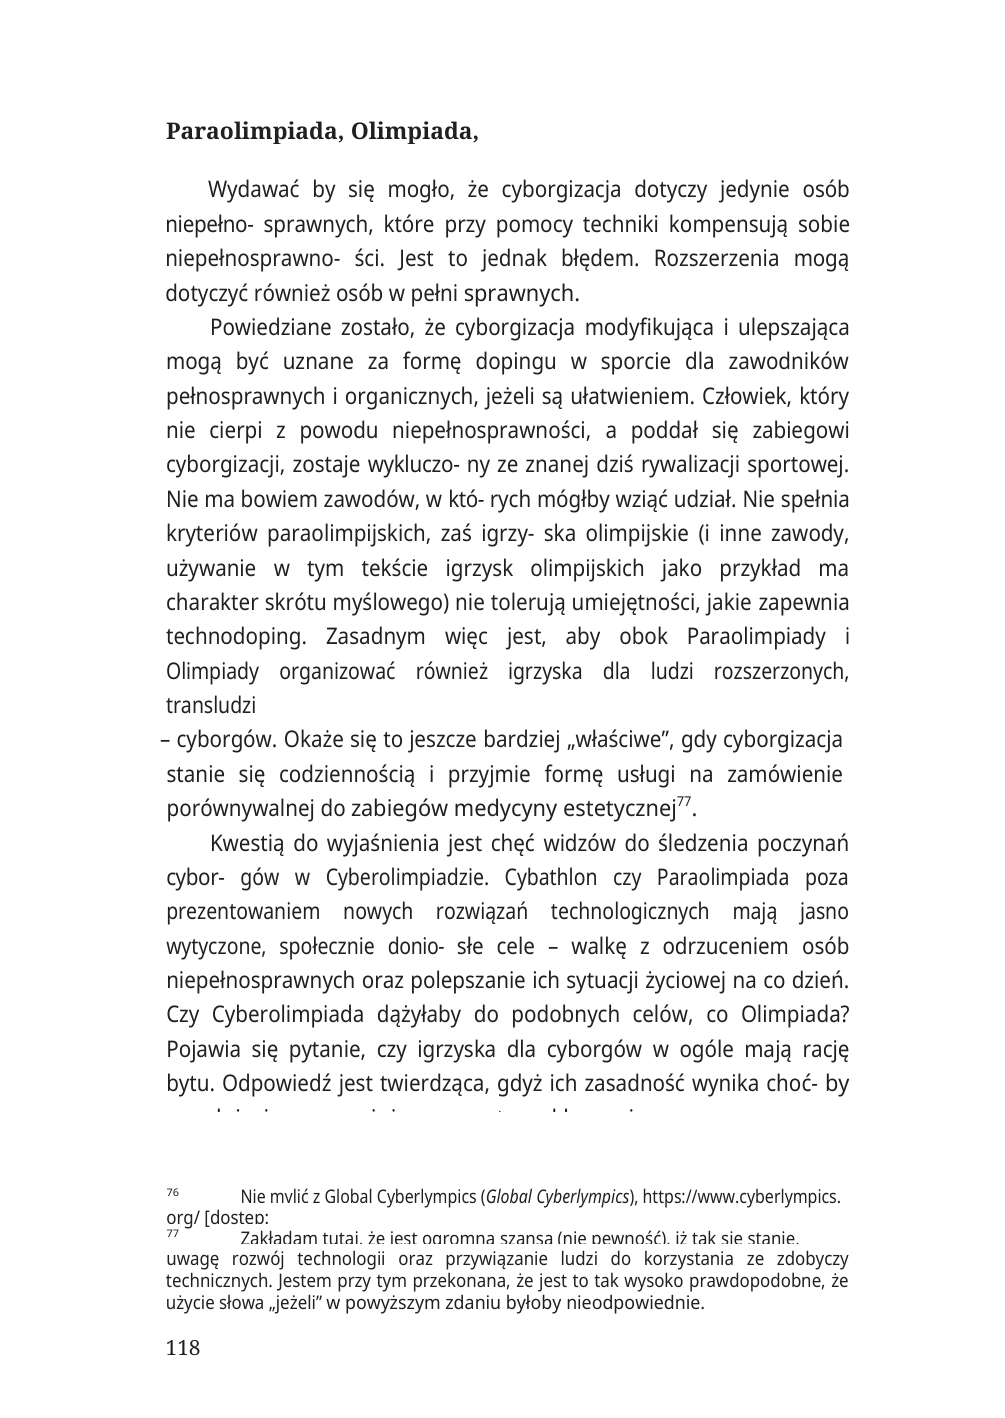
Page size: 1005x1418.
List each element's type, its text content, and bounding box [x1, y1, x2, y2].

text Paraolimpiada, Olimpiada, Cyberolimpiada76 [166, 115, 595, 144]
text 76 [166, 1185, 179, 1199]
text Powiedziane zostało, że cyborgizacja modyfikująca i ulepszająca mogą być uznane za formę dopingu w sporcie dla zawodników pełnosprawnych i organicznych, jeżeli są ułatwieniem. Człowiek, który nie cierpi z powodu niepełnosprawności, a poddał się zabiegowi cyborgizacji, zostaje wykluczo- ny ze znanej dziś rywalizacji sportowej. Nie ma bowiem zawodów, w któ- rych mógłby wziąć udział. Nie spełnia kryteriów paraolimpijskich, zaś igrzy- ska olimpijskie (i inne zawody, używanie w tym tekście igrzysk olimpijskich jako przykład ma charakter skrótu myślowego) nie tolerują umiejętności, jakie zapewnia technodoping. Zasadnym więc jest, aby obok Paraolimpiady i Olimpiady organizować również igrzyska dla ludzi rozszerzonych, transludzi [166, 311, 850, 720]
text Nie mylić z Global Cyberlympics (Global Cyberlympics), https://www.cyberlympics. [240, 1183, 849, 1209]
text uwagę rozwój technologii oraz przywiązanie ludzi do korzystania ze zdobyczy technicznych. Jestem przy tym przekonana, że jest to tak wysoko prawdopodobne, że użycie słowa „jeżeli” w powyższym zdaniu byłoby nieodpowiednie. [166, 1248, 849, 1315]
text org/ [dostęp: 08.11.2019]. [166, 1204, 360, 1231]
text – cyborgów. Okaże się to jeszcze bardziej „właściwe”, gdy cyborgizacja stanie się codziennością i przyjmie formę usługi na zamówienie porównywalnej do zabiegów medycyny estetycznej77. [160, 723, 843, 823]
text Zakładam tutaj, że jest ogromna szansa (nie pewność), iż tak się stanie, biorąc pod [240, 1225, 846, 1244]
text Wydawać by się mogło, że cyborgizacja dotyczy jedynie osób niepełno- sprawnych, które przy pomocy techniki kompensują sobie niepełnosprawno- ści. Jest to jednak błędem. Rozszerzenia mogą dotyczyć również osób w pełni sprawnych. [165, 173, 850, 308]
text Kwestią do wyjaśnienia jest chęć widzów do śledzenia poczynań cybor- gów w Cyberolimpiadzie. Cybathlon czy Paraolimpiada poza prezentowaniem nowych rozwiązań technologicznych mają jasno wytyczone, społecznie donio- słe cele – walkę z odrzuceniem osób niepełnosprawnych oraz polepszanie ich sytuacji życiowej na co dzień. Czy Cyberolimpiada dążyłaby do podobnych celów, co Olimpiada? Pojawia się pytanie, czy igrzyska dla cyborgów w ogóle mają rację bytu. Odpowiedź jest twierdząca, gdyż ich zasadność wynika choć- by z podniesionego wyżej argumentu wykluczenia. [166, 827, 850, 1112]
text 77 [166, 1227, 179, 1241]
text 118 [165, 1333, 851, 1359]
